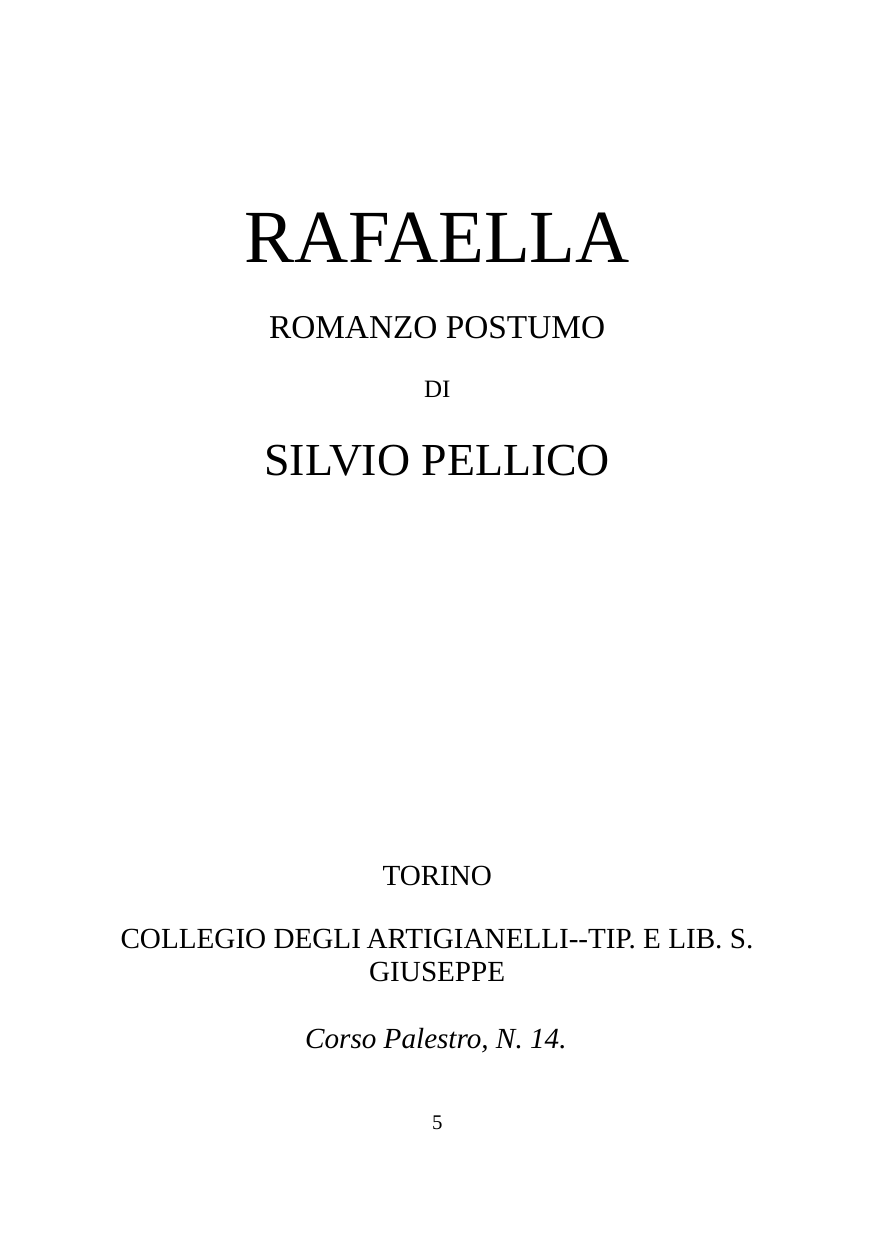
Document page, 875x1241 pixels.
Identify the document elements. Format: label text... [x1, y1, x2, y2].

text TORINO [106, 858, 768, 892]
text COLLEGIO DEGLI ARTIGIANELLI--TIP. E LIB. S. GIUSEPPE [106, 921, 768, 988]
text ROMANZO POSTUMO [106, 307, 768, 346]
text RAFAELLA [106, 192, 768, 279]
text Corso Palestro, N. 14. [106, 1021, 768, 1055]
text SILVIO PELLICO [106, 432, 768, 485]
text DI [106, 374, 768, 403]
